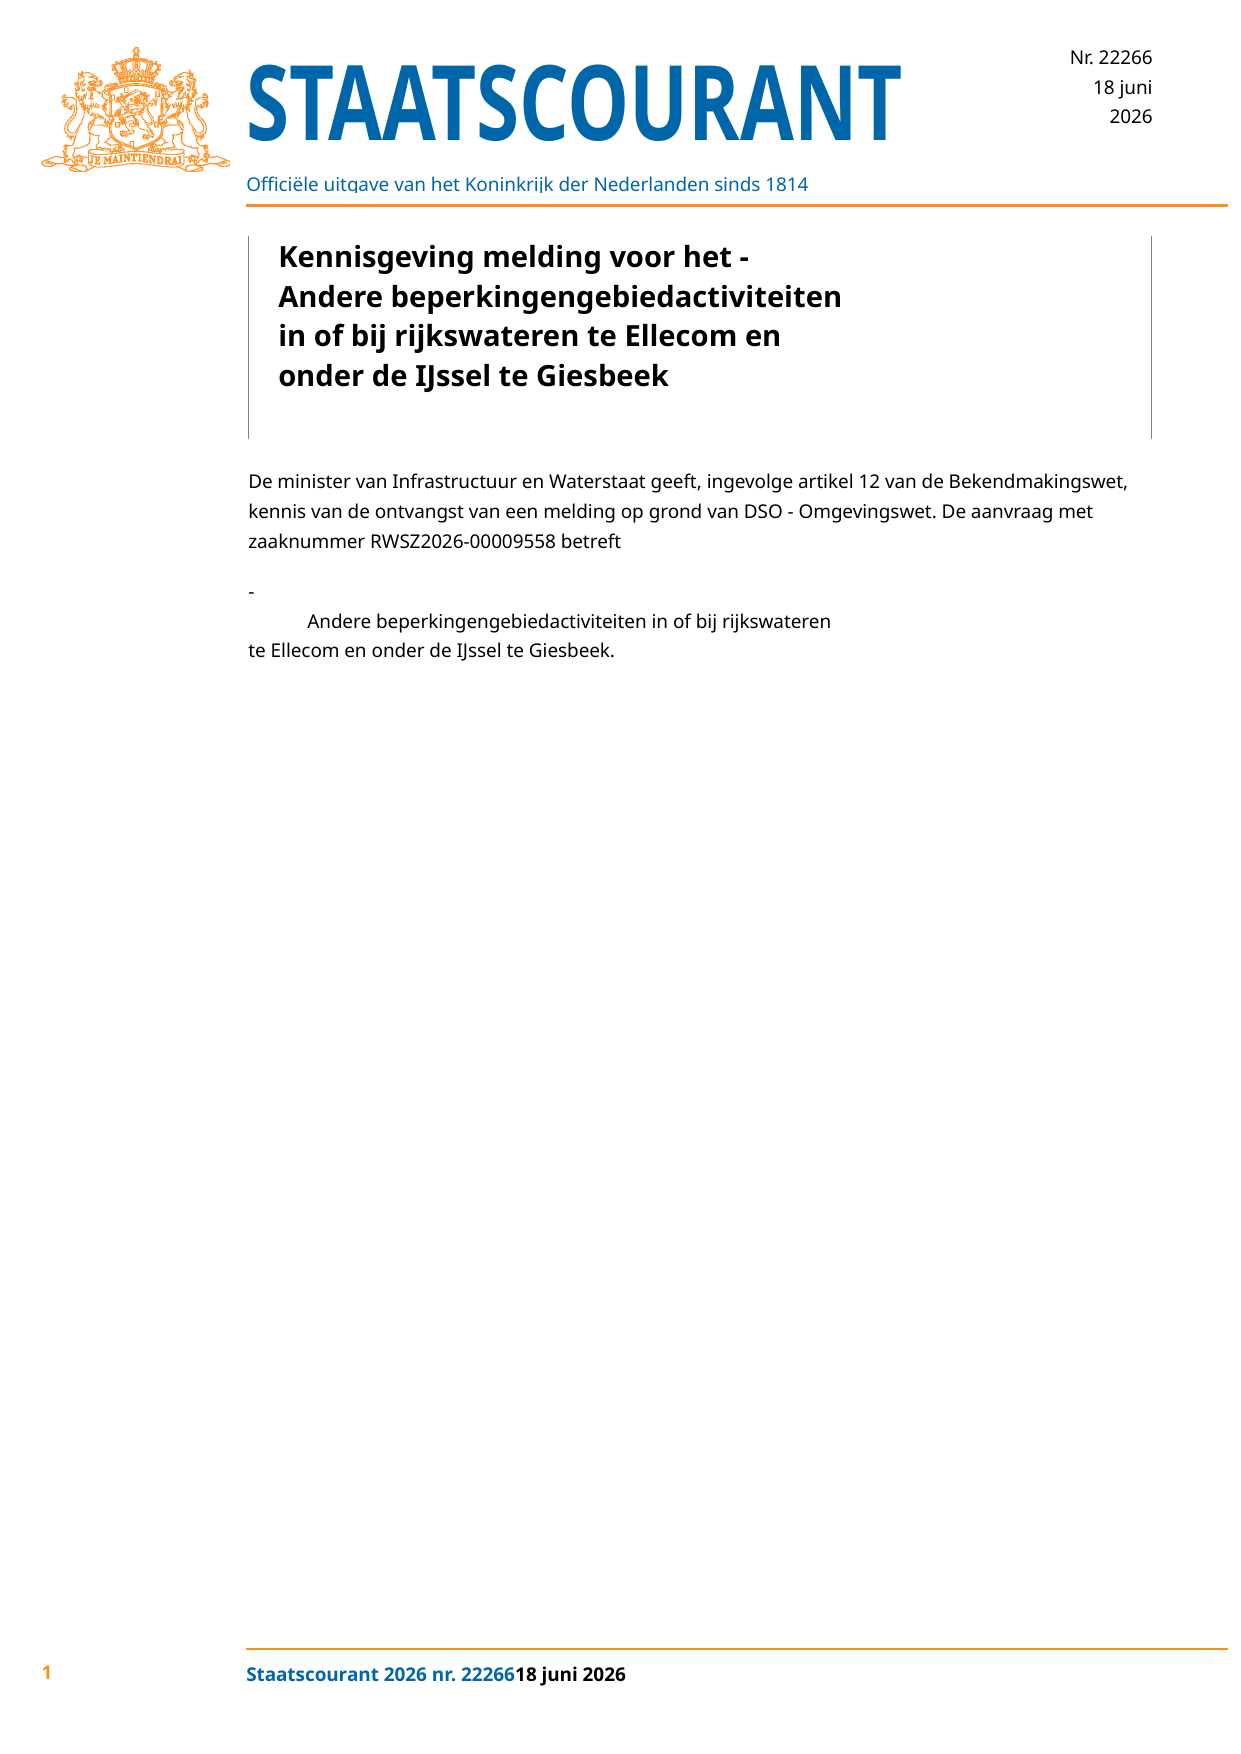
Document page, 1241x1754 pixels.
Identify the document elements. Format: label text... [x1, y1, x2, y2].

picture [41, 47, 231, 172]
table_header Kennisgeving melding voor het -Andere beperkingengebiedactiviteiten in of bij rijkswateren te Ellecom en onder de IJssel te Giesbeek [249, 236, 850, 439]
text De minister van Infrastructuur en Waterstaat geeft, ingevolge artikel 12 van de Bekendmakingswet, kennis van de ontvangst van een melding op grond van DSO - Omgevingswet. De aanvraag met zaaknummer RWSZ2026-00009558 betreft [248, 469, 1152, 553]
table_header [850, 236, 912, 413]
table_header [850, 414, 1151, 439]
text te Ellecom en onder de IJssel te Giesbeek. [248, 637, 1152, 663]
list Andere beperkingengebiedactiviteiten in of bij rijkswateren [248, 608, 1152, 633]
picture [912, 236, 1090, 414]
table_header [1090, 236, 1151, 413]
